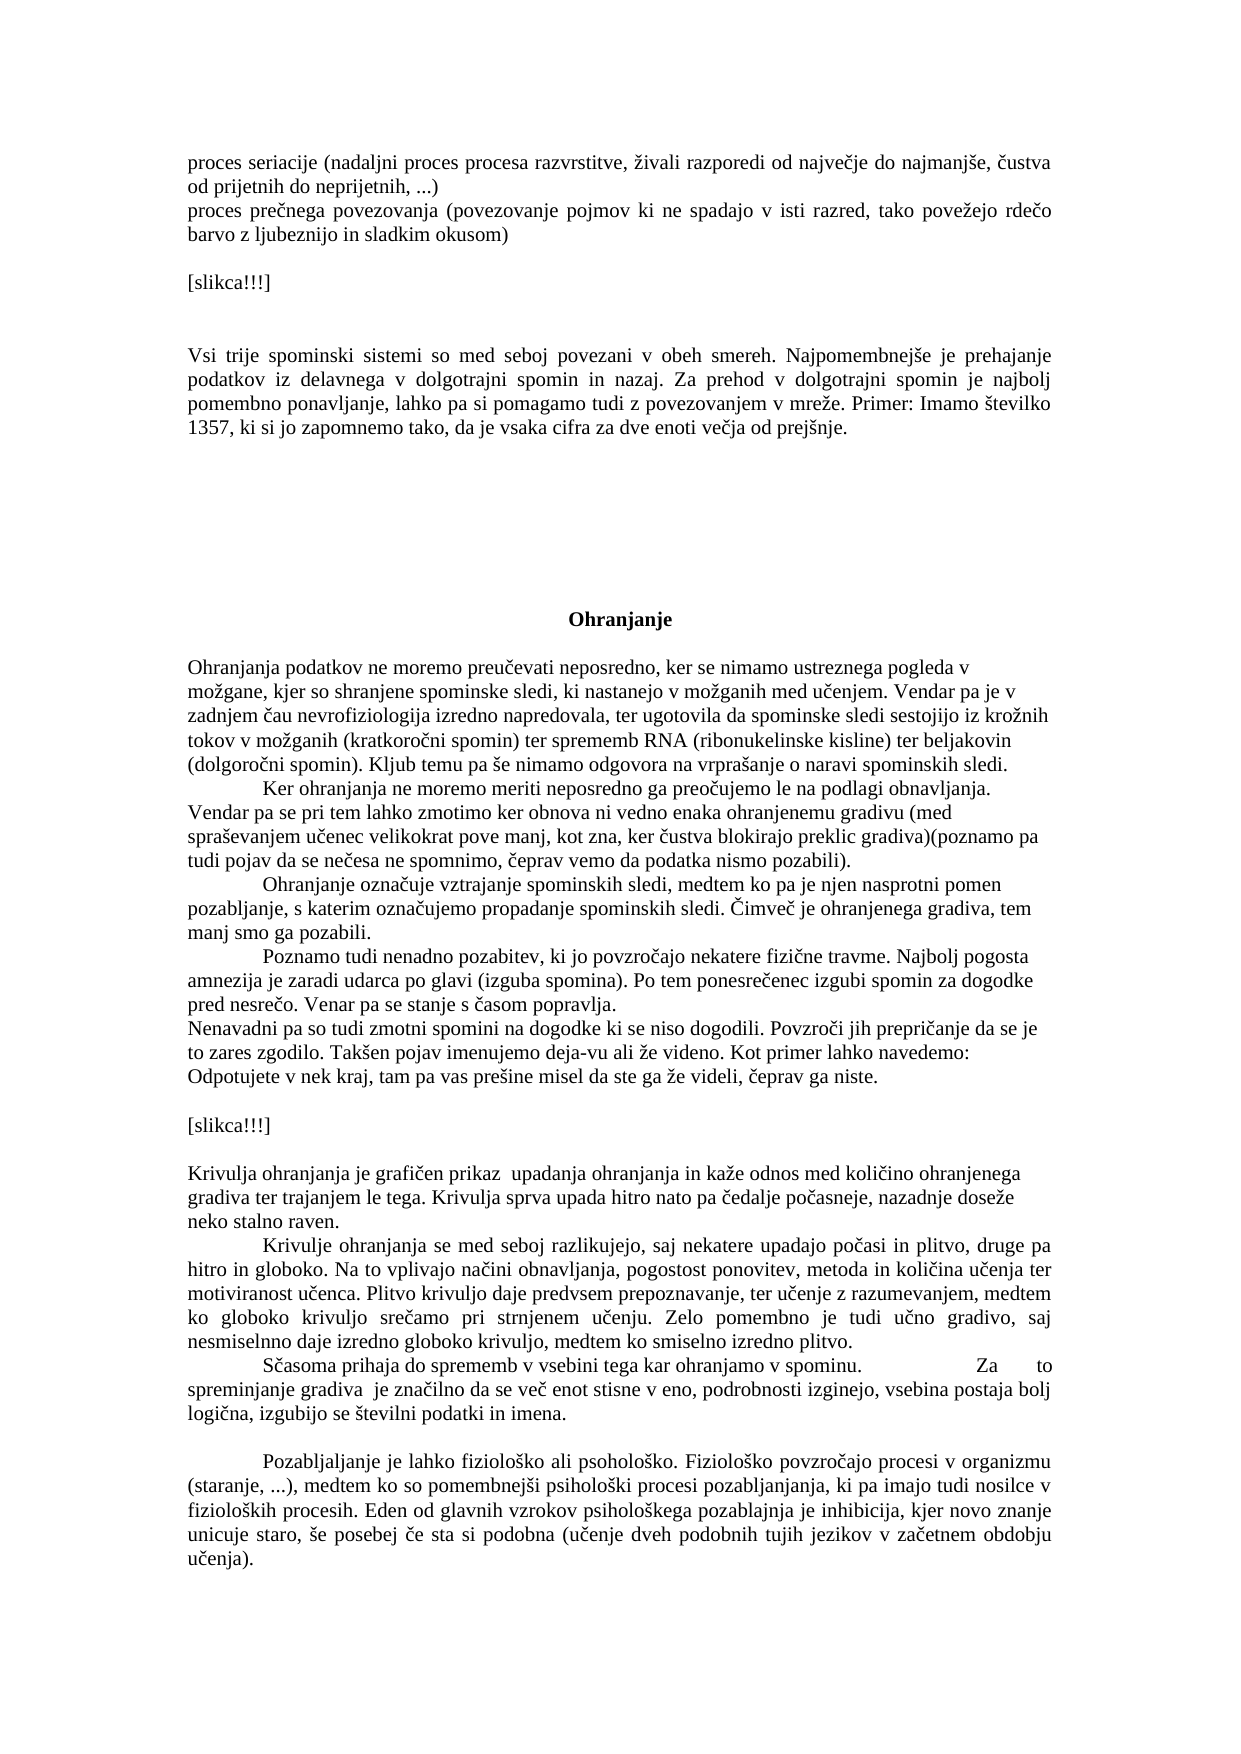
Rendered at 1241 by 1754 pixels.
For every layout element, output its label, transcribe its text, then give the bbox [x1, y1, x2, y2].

text [slikca!!!] [187, 1112, 1053, 1137]
subtitle Ohranjanje [187, 607, 1053, 631]
text proces prečnega povezovanja (povezovanje pojmov ki ne spadajo v isti razred, tako povežejo rdečo barvo z ljubeznijo in sladkim okusom) [187, 198, 1053, 246]
text [slikca!!!] [187, 270, 1053, 294]
text Poznamo tudi nenadno pozabitev, ki jo povzročajo nekatere fizične travme. Najbolj pogosta amnezija je zaradi udarca po glavi (izguba spomina). Po tem ponesrečenec izgubi spomin za dogodke pred nesrečo. Venar pa se stanje s časom popravlja. [187, 944, 1053, 1016]
text Nenavadni pa so tudi zmotni spomini na dogodke ki se niso dogodili. Povzroči jih prepričanje da se je to zares zgodilo. Takšen pojav imenujemo deja-vu ali že videno. Kot primer lahko navedemo: Odpotujete v nek kraj, tam pa vas prešine misel da ste ga že videli, čeprav ga niste. [187, 1016, 1053, 1088]
text proces seriacije (nadaljni proces procesa razvrstitve, živali razporedi od največje do najmanjše, čustva od prijetnih do neprijetnih, ...) [187, 150, 1053, 198]
text Vsi trije spominski sistemi so med seboj povezani v obeh smereh. Najpomembnejše je prehajanje podatkov iz delavnega v dolgotrajni spomin in nazaj. Za prehod v dolgotrajni spomin je najbolj pomembno ponavljanje, lahko pa si pomagamo tudi z povezovanjem v mreže. Primer: Imamo številko 1357, ki si jo zapomnemo tako, da je vsaka cifra za dve enoti večja od prejšnje. [187, 342, 1053, 439]
text Krivulja ohranjanja je grafičen prikaz upadanja ohranjanja in kaže odnos med količino ohranjenega gradiva ter trajanjem le tega. Krivulja sprva upada hitro nato pa čedalje počasneje, nazadnje doseže neko stalno raven. [187, 1161, 1053, 1233]
text Sčasoma prihaja do sprememb v vsebini tega kar ohranjamo v spominu. Za to spreminjanje gradiva je značilno da se več enot stisne v eno, podrobnosti izginejo, vsebina postaja bolj logična, izgubijo se številni podatki in imena. [187, 1353, 1053, 1425]
text Krivulje ohranjanja se med seboj razlikujejo, saj nekatere upadajo počasi in plitvo, druge pa hitro in globoko. Na to vplivajo načini obnavljanja, pogostost ponovitev, metoda in količina učenja ter motiviranost učenca. Plitvo krivuljo daje predvsem prepoznavanje, ter učenje z razumevanjem, medtem ko globoko krivuljo srečamo pri strnjenem učenju. Zelo pomembno je tudi učno gradivo, saj nesmiselnno daje izredno globoko krivuljo, medtem ko smiselno izredno plitvo. [187, 1233, 1053, 1353]
text Ohranjanje označuje vztrajanje spominskih sledi, medtem ko pa je njen nasprotni pomen pozabljanje, s katerim označujemo propadanje spominskih sledi. Čimveč je ohranjenega gradiva, tem manj smo ga pozabili. [187, 872, 1053, 944]
text Ker ohranjanja ne moremo meriti neposredno ga preočujemo le na podlagi obnavljanja. Vendar pa se pri tem lahko zmotimo ker obnova ni vedno enaka ohranjenemu gradivu (med spraševanjem učenec velikokrat pove manj, kot zna, ker čustva blokirajo preklic gradiva)(poznamo pa tudi pojav da se nečesa ne spomnimo, čeprav vemo da podatka nismo pozabili). [187, 776, 1053, 872]
text Pozabljaljanje je lahko fiziološko ali psohološko. Fiziološko povzročajo procesi v organizmu (staranje, ...), medtem ko so pomembnejši psihološki procesi pozabljanjanja, ki pa imajo tudi nosilce v fizioloških procesih. Eden od glavnih vzrokov psihološkega pozablajnja je inhibicija, kjer novo znanje unicuje staro, še posebej če sta si podobna (učenje dveh podobnih tujih jezikov v začetnem obdobju učenja). [187, 1449, 1053, 1570]
text Ohranjanja podatkov ne moremo preučevati neposredno, ker se nimamo ustreznega pogleda v možgane, kjer so shranjene spominske sledi, ki nastanejo v možganih med učenjem. Vendar pa je v zadnjem čau nevrofiziologija izredno napredovala, ter ugotovila da spominske sledi sestojijo iz krožnih tokov v možganih (kratkoročni spomin) ter sprememb RNA (ribonukelinske kisline) ter beljakovin (dolgoročni spomin). Kljub temu pa še nimamo odgovora na vrprašanje o naravi spominskih sledi. [187, 655, 1053, 776]
